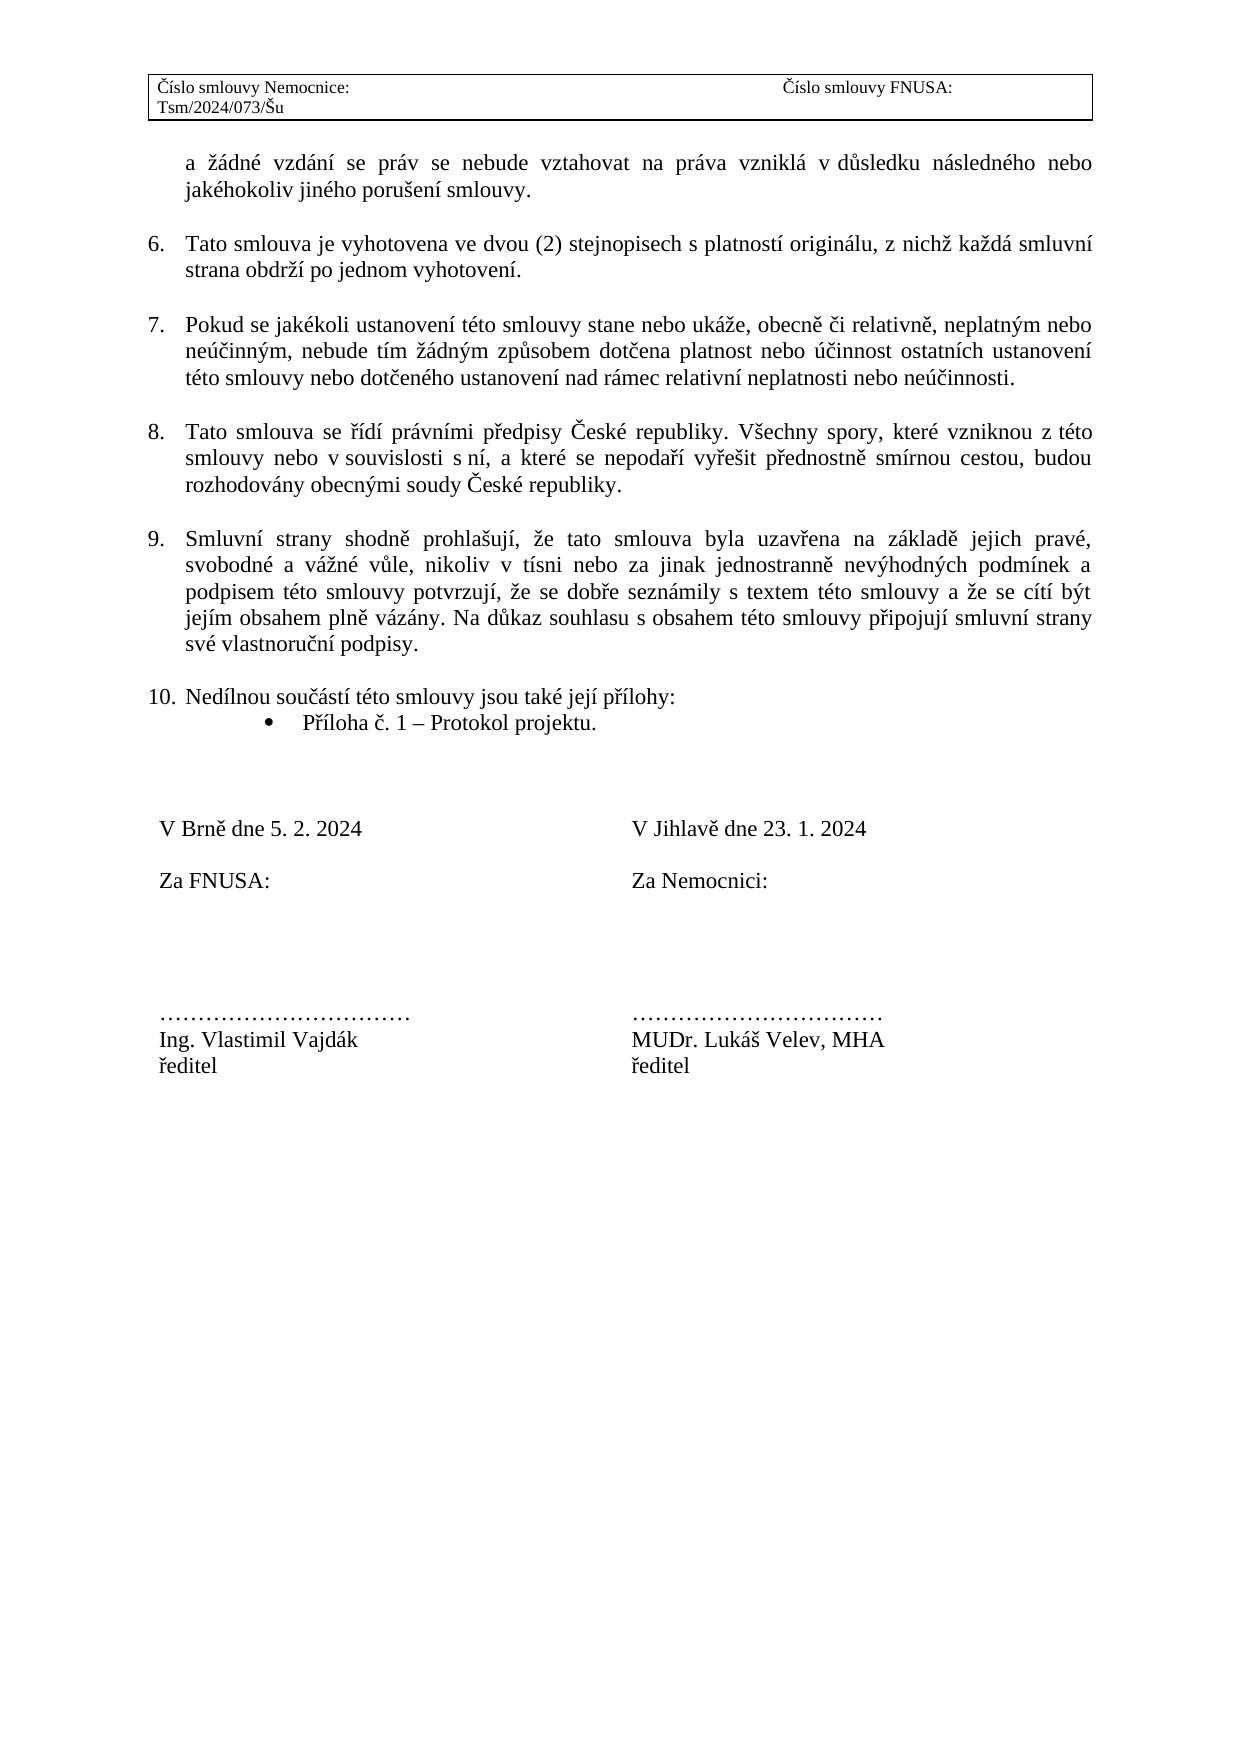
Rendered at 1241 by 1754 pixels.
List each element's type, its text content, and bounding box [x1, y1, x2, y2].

table_cell Za FNUSA: [148, 868, 620, 999]
table_header V Jihlavě dne 23. 1. 2024 [620, 815, 1093, 868]
table_cell Za Nemocnici: [620, 868, 1093, 999]
list Smluvní strany shodně prohlašují, že tato smlouva byla uzavřena na základě jejich pravé, svobodné a vážné vůle, nikoliv v tísni nebo za jinak jednostranně nevýhodných podmínek a podpisem této smlouvy potvrzují, že se dobře seznámily s textem této smlouvy a že se cítí být jejím obsahem plně vázány. Na důkaz souhlasu s obsahem této smlouvy připojují smluvní strany své vlastnoruční podpisy. [148, 525, 1093, 657]
list a žádné vzdání se práv se nebude vztahovat na práva vzniklá v důsledku následného nebo jakéhokoliv jiného porušení smlouvy. [148, 149, 1093, 202]
list Příloha č. 1 – Protokol projektu. [265, 709, 1093, 736]
list Tato smlouva se řídí právními předpisy České republiky. Všechny spory, které vzniknou z této smlouvy nebo v souvislosti s ní, a které se nepodaří vyřešit přednostně smírnou cestou, budou rozhodovány obecnými soudy České republiky. [148, 418, 1093, 497]
list Pokud se jakékoli ustanovení této smlouvy stane nebo ukáže, obecně či relativně, neplatným nebo neúčinným, nebude tím žádným způsobem dotčena platnost nebo účinnost ostatních ustanovení této smlouvy nebo dotčeného ustanovení nad rámec relativní neplatnosti nebo neúčinnosti. [148, 311, 1093, 390]
table_cell …………………………… MUDr. Lukáš Velev, MHA ředitel [620, 999, 1093, 1078]
list Tato smlouva je vyhotovena ve dvou (2) stejnopisech s platností originálu, z nichž každá smluvní strana obdrží po jednom vyhotovení. [148, 230, 1093, 283]
table_cell …………………………… Ing. Vlastimil Vajdák ředitel [148, 999, 620, 1078]
list Nedílnou součástí této smlouvy jsou také její přílohy: [148, 683, 1093, 709]
table_header V Brně dne 5. 2. 2024 [148, 815, 620, 868]
